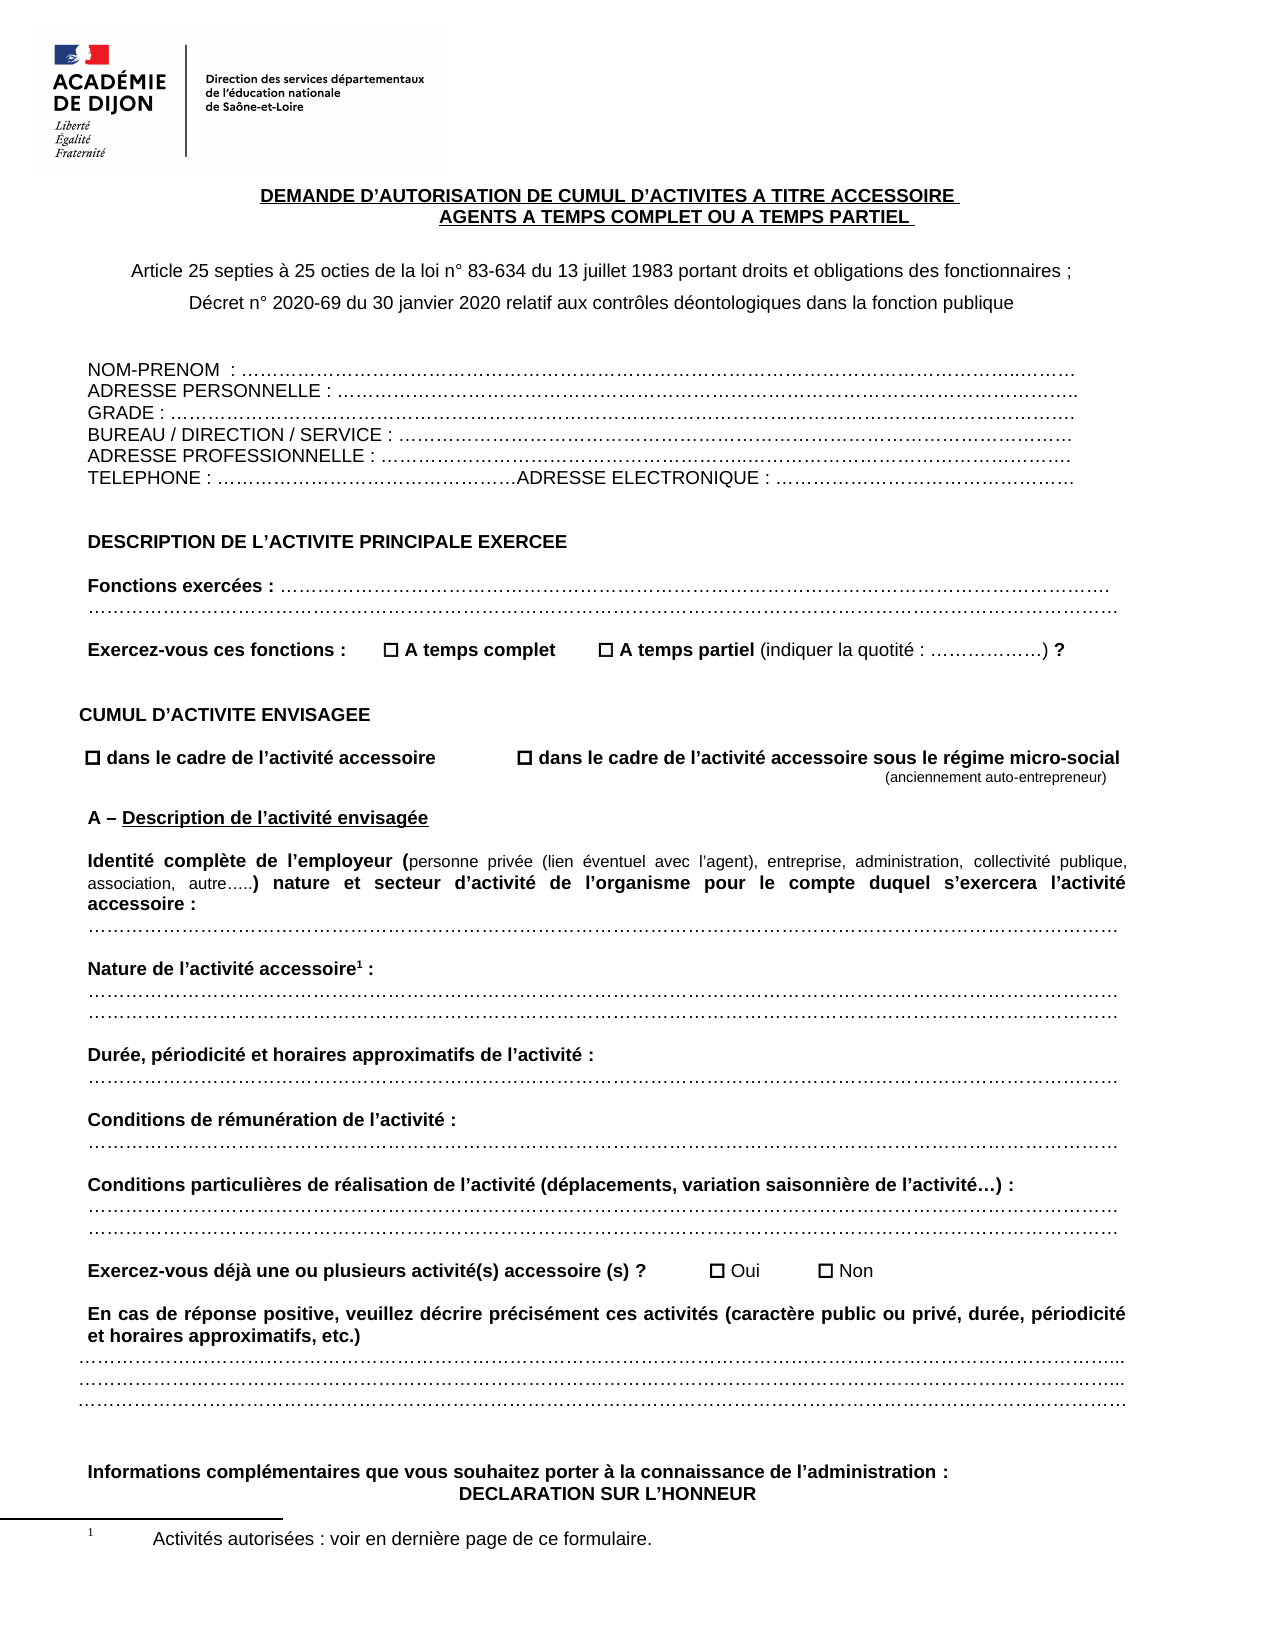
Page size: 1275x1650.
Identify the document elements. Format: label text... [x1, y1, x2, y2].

text Fonctions exercées : ……………………………………………………………………………………………………………………. [87, 574, 1127, 596]
picture [35, 25, 444, 177]
text …………………………………………………………………………………………………………………………………………………... [0, 1346, 1127, 1368]
text GRADE : ………………………………………………………………………………………………………………………………. [87, 402, 1127, 423]
text A – Description de l’activité envisagée [0, 807, 1127, 828]
text ADRESSE PERSONNELLE : ……………………………………………………………………………………………………….. [87, 380, 1127, 402]
text Conditions de rémunération de l’activité : [87, 1109, 1127, 1130]
text Exercez-vous ces fonctions :  A temps complet  A temps partiel (indiquer la quotité : ………………) ? [87, 639, 1127, 661]
text DECLARATION SUR L’HONNEUR [87, 1483, 1127, 1504]
text Exercez-vous déjà une ou plusieurs activité(s) accessoire (s) ?  Oui  Non [87, 1260, 1127, 1281]
list Décret n° 2020-69 du 30 janvier 2020 relatif aux contrôles déontologiques dans la fonction publique [37, 292, 1127, 313]
text BUREAU / DIRECTION / SERVICE : ……………………………………………………………………………………………… [87, 423, 1127, 445]
text Nature de l’activité accessoire : [87, 958, 1127, 979]
text Durée, périodicité et horaires approximatifs de l’activité : [87, 1044, 1127, 1066]
text DEMANDE D’AUTORISATION DE CUMUL D’ACTIVITES A TITRE ACCESSOIRE [87, 184, 1127, 206]
list Article 25 septies à 25 octies de la loi n° 83-634 du 13 juillet 1983 portant droits et obligations des fonctionnaires ; [37, 260, 1127, 281]
text ………………………………………………………………………………………………………………………………………………… [87, 915, 1127, 936]
text Informations complémentaires que vous souhaitez porter à la connaissance de l’administration : [87, 1461, 1127, 1483]
text …………………………………………………………………………………………………………………………………………………… [0, 1389, 1127, 1432]
text ………………………………………………………………………………………………………………………………………………… [87, 596, 1127, 617]
text CUMUL D’ACTIVITE ENVISAGEE [0, 704, 1127, 725]
text Conditions particulières de réalisation de l’activité (déplacements, variation saisonnière de l’activité…) : [87, 1173, 1127, 1195]
text ………………………………………………………………………………………………………………………………………………… [87, 1130, 1127, 1152]
text …………………………………………………………………………………………………………………………………………………………………………………………………………………………………………………………………………………………………… [87, 1195, 1127, 1238]
text ………………………………………………………………………………………………………………………………………………… [87, 1066, 1127, 1087]
text  dans le cadre de l’activité accessoire  dans le cadre de l’activité accessoire sous le régime micro-social [0, 747, 1127, 769]
text ADRESSE PROFESSIONNELLE : …………………………………………………..……………………………………………. [87, 445, 1127, 467]
text Activités autorisées : voir en dernière page de ce formulaire. [25, 1526, 1127, 1549]
text NOM-PRENOM : ……………………………………………………………………………………………………………..……… [87, 359, 1127, 380]
text En cas de réponse positive, veuillez décrire précisément ces activités (caractère public ou privé, durée, périodicité et horaires approximatifs, etc.) [87, 1303, 1127, 1346]
text …………………………………………………………………………………………………………………………………………………………………………………………………………………………………………………………………………………………………… [87, 979, 1127, 1023]
text Identité complète de l’employeur (personne privée (lien éventuel avec l’agent), entreprise, administration, collectivité publique, association, autre…..) nature et secteur d’activité de l’organisme pour le compte duquel s’exercera l’activité accessoire : [87, 850, 1127, 915]
text AGENTS A TEMPS COMPLET OU A TEMPS PARTIEL [87, 206, 1127, 228]
text TELEPHONE : …………………………………………ADRESSE ELECTRONIQUE : ………………………………………… [87, 467, 1127, 488]
text DESCRIPTION DE L’ACTIVITE PRINCIPALE EXERCEE [87, 531, 1127, 553]
text …………………………………………………………………………………………………………………………………………………... [0, 1368, 1127, 1389]
text (anciennement auto-entrepreneur) [0, 769, 1127, 785]
